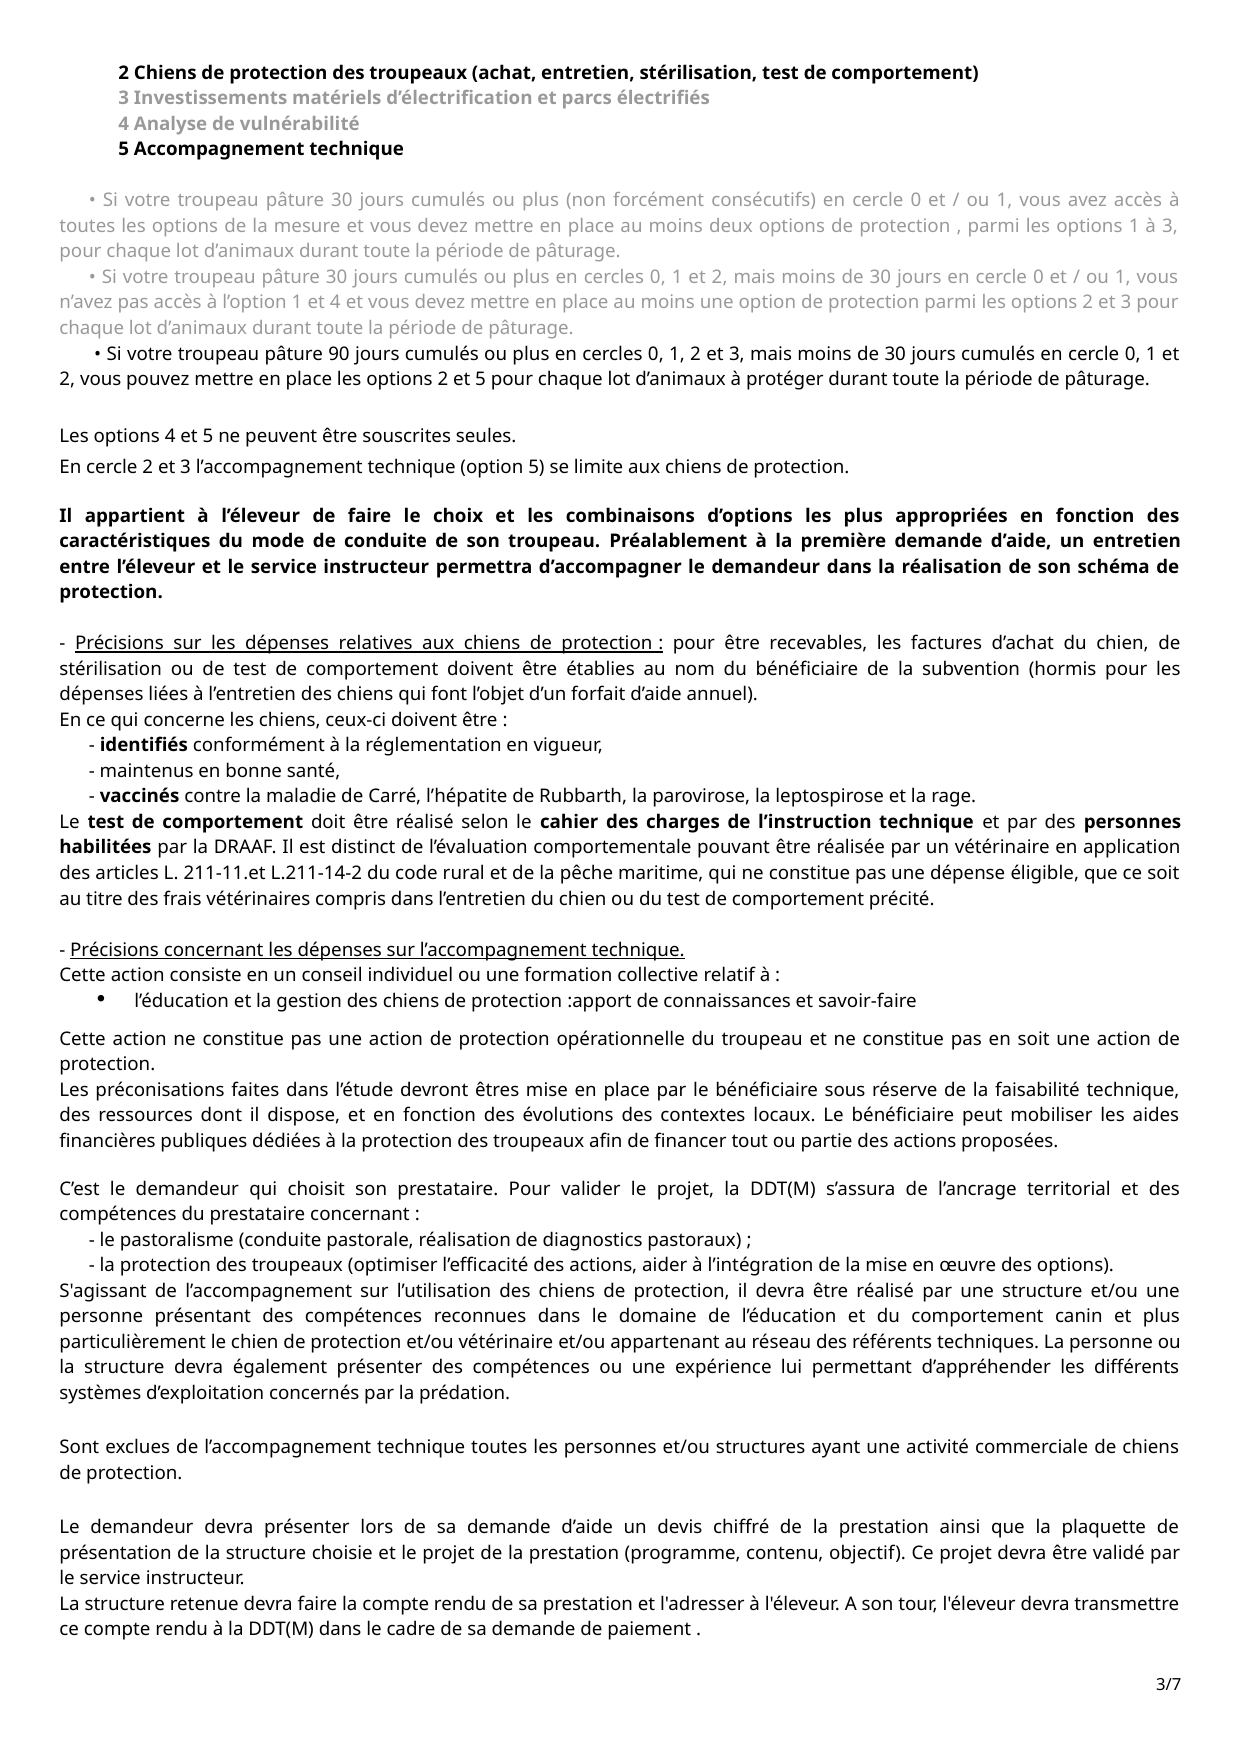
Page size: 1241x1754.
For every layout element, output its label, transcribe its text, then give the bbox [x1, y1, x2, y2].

text - maintenus en bonne santé, [88, 757, 1181, 783]
text - la protection des troupeaux (optimiser l’efficacité des actions, aider à l’intégration de la mise en œuvre des options). [88, 1252, 1181, 1277]
text Le demandeur devra présenter lors de sa demande d’aide un devis chiffré de la prestation ainsi que la plaquette de présentation de la structure choisie et le projet de la prestation (programme, contenu, objectif). Ce projet devra être validé par le service instructeur. [59, 1513, 1181, 1590]
text Le test de comportement doit être réalisé selon le cahier des charges de l’instruction technique et par des personnes habilitées par la DRAAF. Il est distinct de l’évaluation comportementale pouvant être réalisée par un vétérinaire en application des articles L. 211-11.et L.211-14-2 du code rural et de la pêche maritime, qui ne constitue pas une dépense éligible, que ce soit au titre des frais vétérinaires compris dans l’entretien du chien ou du test de comportement précité. [59, 808, 1181, 910]
text Cette action ne constitue pas une action de protection opérationnelle du troupeau et ne constitue pas en soit une action de protection. [59, 1025, 1181, 1076]
text Il appartient à l’éleveur de faire le choix et les combinaisons d’options les plus appropriées en fonction des caractéristiques du mode de conduite de son troupeau. Préalablement à la première demande d’aide, un entretien entre l’éleveur et le service instructeur permettra d’accompagner le demandeur dans la réalisation de son schéma de protection. [59, 502, 1181, 604]
list 4 Analyse de vulnérabilité [118, 110, 1181, 136]
text S'agissant de l’accompagnement sur l’utilisation des chiens de protection, il devra être réalisé par une structure et/ou une personne présentant des compétences reconnues dans le domaine de l’éducation et du comportement canin et plus particulièrement le chien de protection et/ou vétérinaire et/ou appartenant au réseau des référents techniques. La personne ou la structure devra également présenter des compétences ou une expérience lui permettant d’appréhender les différents systèmes d’exploitation concernés par la prédation. [59, 1277, 1181, 1405]
text • Si votre troupeau pâture 90 jours cumulés ou plus en cercles 0, 1, 2 et 3, mais moins de 30 jours cumulés en cercle 0, 1 et 2, vous pouvez mettre en place les options 2 et 5 pour chaque lot d’animaux à protéger durant toute la période de pâturage. [59, 340, 1181, 391]
list 2 Chiens de protection des troupeaux (achat, entretien, stérilisation, test de comportement) [118, 59, 1181, 84]
list l’éducation et la gestion des chiens de protection :apport de connaissances et savoir-faire [97, 987, 1181, 1012]
text - Précisions concernant les dépenses sur l’accompagnement technique. [59, 936, 1181, 961]
list 5 Accompagnement technique [118, 136, 1181, 161]
text Cette action consiste en un conseil individuel ou une formation collective relatif à : [59, 961, 1181, 987]
text Les options 4 et 5 ne peuvent être souscrites seules. [59, 422, 1181, 448]
text En ce qui concerne les chiens, ceux-ci doivent être : [59, 706, 1181, 732]
text - identifiés conformément à la réglementation en vigueur, [88, 732, 1181, 757]
text En cercle 2 et 3 l’accompagnement technique (option 5) se limite aux chiens de protection. [59, 454, 1181, 479]
list 3 Investissements matériels d’électrification et parcs électrifiés [118, 84, 1181, 110]
text • Si votre troupeau pâture 30 jours cumulés ou plus (non forcément consécutifs) en cercle 0 et / ou 1, vous avez accès à toutes les options de la mesure et vous devez mettre en place au moins deux options de protection , parmi les options 1 à 3, pour chaque lot d’animaux durant toute la période de pâturage. [59, 187, 1181, 263]
text Les préconisations faites dans l’étude devront êtres mise en place par le bénéficiaire sous réserve de la faisabilité technique, des ressources dont il dispose, et en fonction des évolutions des contextes locaux. Le bénéficiaire peut mobiliser les aides financières publiques dédiées à la protection des troupeaux afin de financer tout ou partie des actions proposées. [59, 1076, 1181, 1152]
text - vaccinés contre la maladie de Carré, l’hépatite de Rubbarth, la parovirose, la leptospirose et la rage. [88, 783, 1181, 808]
text - Précisions sur les dépenses relatives aux chiens de protection : pour être recevables, les factures d’achat du chien, de stérilisation ou de test de comportement doivent être établies au nom du bénéficiaire de la subvention (hormis pour les dépenses liées à l’entretien des chiens qui font l’objet d’un forfait d’aide annuel). [59, 629, 1181, 706]
text - le pastoralisme (conduite pastorale, réalisation de diagnostics pastoraux) ; [88, 1226, 1181, 1252]
text La structure retenue devra faire la compte rendu de sa prestation et l'adresser à l'éleveur. A son tour, l'éleveur devra transmettre ce compte rendu à la DDT(M) dans le cadre de sa demande de paiement . [59, 1590, 1181, 1641]
text Sont exclues de l’accompagnement technique toutes les personnes et/ou structures ayant une activité commerciale de chiens de protection. [59, 1434, 1181, 1485]
text C’est le demandeur qui choisit son prestataire. Pour valider le projet, la DDT(M) s’assura de l’ancrage territorial et des compétences du prestataire concernant : [59, 1175, 1181, 1226]
text • Si votre troupeau pâture 30 jours cumulés ou plus en cercles 0, 1 et 2, mais moins de 30 jours en cercle 0 et / ou 1, vous n’avez pas accès à l’option 1 et 4 et vous devez mettre en place au moins une option de protection parmi les options 2 et 3 pour chaque lot d’animaux durant toute la période de pâturage. [59, 263, 1181, 340]
